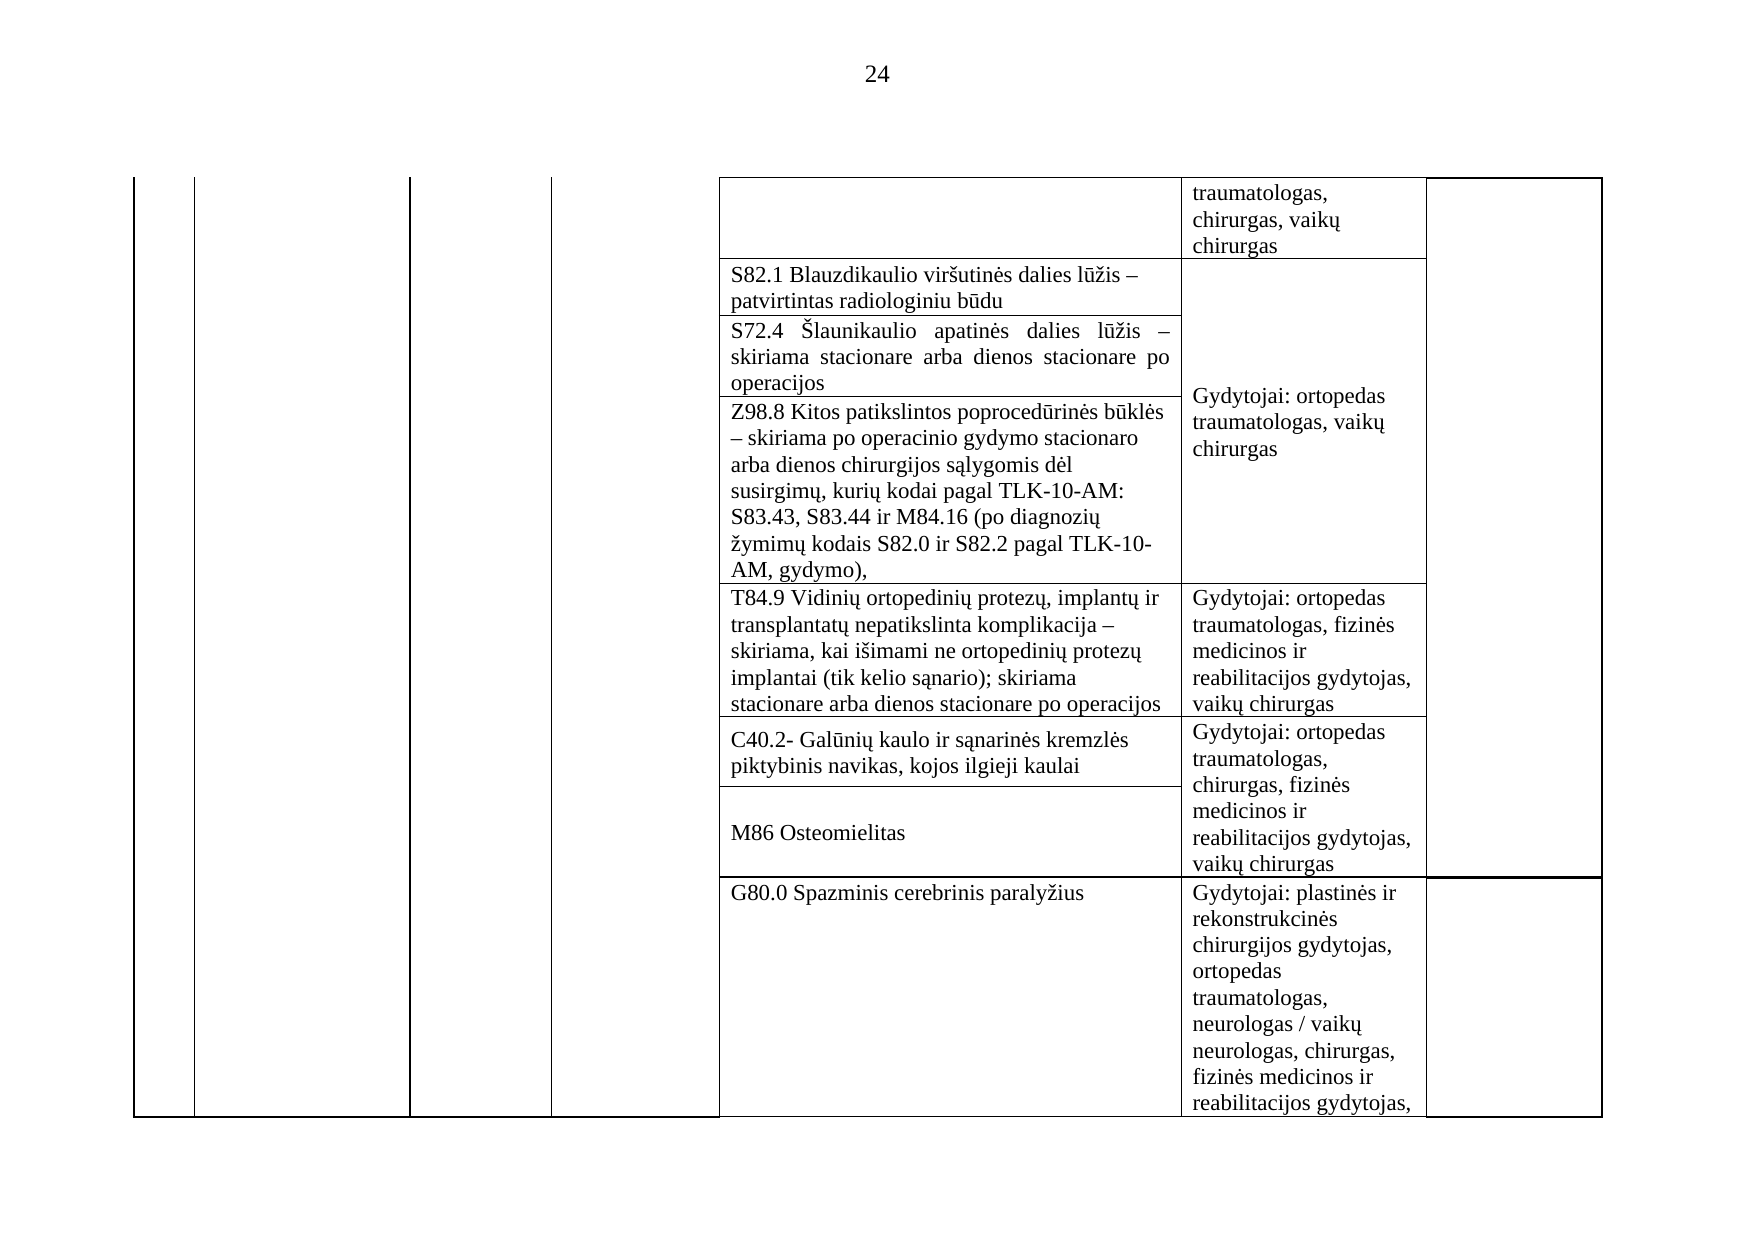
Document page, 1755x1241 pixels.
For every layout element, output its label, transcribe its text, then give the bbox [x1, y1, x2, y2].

table_cell [1603, 258, 1621, 315]
table_cell S82.1 Blauzdikaulio viršutinės dalies lūžis –patvirtintas radiologiniu būdu [720, 259, 1181, 315]
table_cell [129, 396, 133, 582]
table_cell [129, 786, 133, 876]
table_cell [1603, 583, 1621, 716]
table_cell [1603, 315, 1621, 396]
table_cell Gydytojai: ortopedas traumatologas, fizinės medicinos ir reabilitacijos gydytojas, vaikų chirurgas [1182, 584, 1426, 716]
table_cell [1427, 179, 1601, 876]
table_cell [411, 177, 551, 876]
table_cell [1603, 396, 1621, 582]
table_cell [129, 876, 133, 1116]
table_cell traumatologas, chirurgas, vaikų chirurgas [1182, 178, 1426, 258]
table_cell Gydytojai: plastinės ir rekonstrukcinės chirurgijos gydytojas, ortopedas traumatologas, neurologas / vaikų neurologas, chirurgas, fizinės medicinos ir reabilitacijos gydytojas, [1182, 878, 1426, 1116]
table_cell Gydytojai: ortopedas traumatologas, vaikų chirurgas [1182, 259, 1426, 582]
table_cell [129, 177, 133, 258]
table_cell [135, 876, 194, 1116]
table_cell S72.4 Šlaunikaulio apatinės dalies lūžis – skiriama stacionare arba dienos stacionare po operacijos [720, 316, 1181, 396]
table_cell [129, 315, 133, 396]
table_cell Z98.8 Kitos patikslintos poprocedūrinės būklės – skiriama po operacinio gydymo stacionaro arba dienos chirurgijos sąlygomis dėl susirgimų, kurių kodai pagal TLK-10-AM: S83.43, S83.44 ir M84.16 (po diagnozių žymimų kodais S82.0 ir S82.2 pagal TLK-10-AM, gydymo), [720, 397, 1181, 582]
table_cell [552, 876, 719, 1116]
table_cell [1603, 716, 1621, 786]
table_cell [1603, 876, 1621, 1116]
table_cell [195, 177, 409, 876]
table_cell [135, 177, 194, 876]
table_cell T84.9 Vidinių ortopedinių protezų, implantų ir transplantatų nepatikslinta komplikacija – skiriama, kai išimami ne ortopedinių protezų implantai (tik kelio sąnario); skiriama stacionare arba dienos stacionare po operacijos [720, 584, 1181, 716]
table_cell [1603, 177, 1621, 258]
table_cell M86 Osteomielitas [720, 787, 1181, 876]
table_cell [720, 178, 1181, 258]
table_cell [129, 716, 133, 786]
table_cell [129, 583, 133, 716]
table_cell [411, 876, 551, 1116]
table_cell G80.0 Spazminis cerebrinis paralyžius [720, 878, 1181, 1116]
table_cell [129, 258, 133, 315]
table_cell C40.2- Galūnių kaulo ir sąnarinės kremzlės piktybinis navikas, kojos ilgieji kaulai [720, 717, 1181, 786]
table_cell [1603, 786, 1621, 876]
table_cell [195, 876, 409, 1116]
table_cell [1427, 879, 1601, 1116]
table_cell Gydytojai: ortopedas traumatologas, chirurgas, fizinės medicinos ir reabilitacijos gydytojas, vaikų chirurgas [1182, 717, 1426, 876]
table_cell [552, 177, 719, 876]
